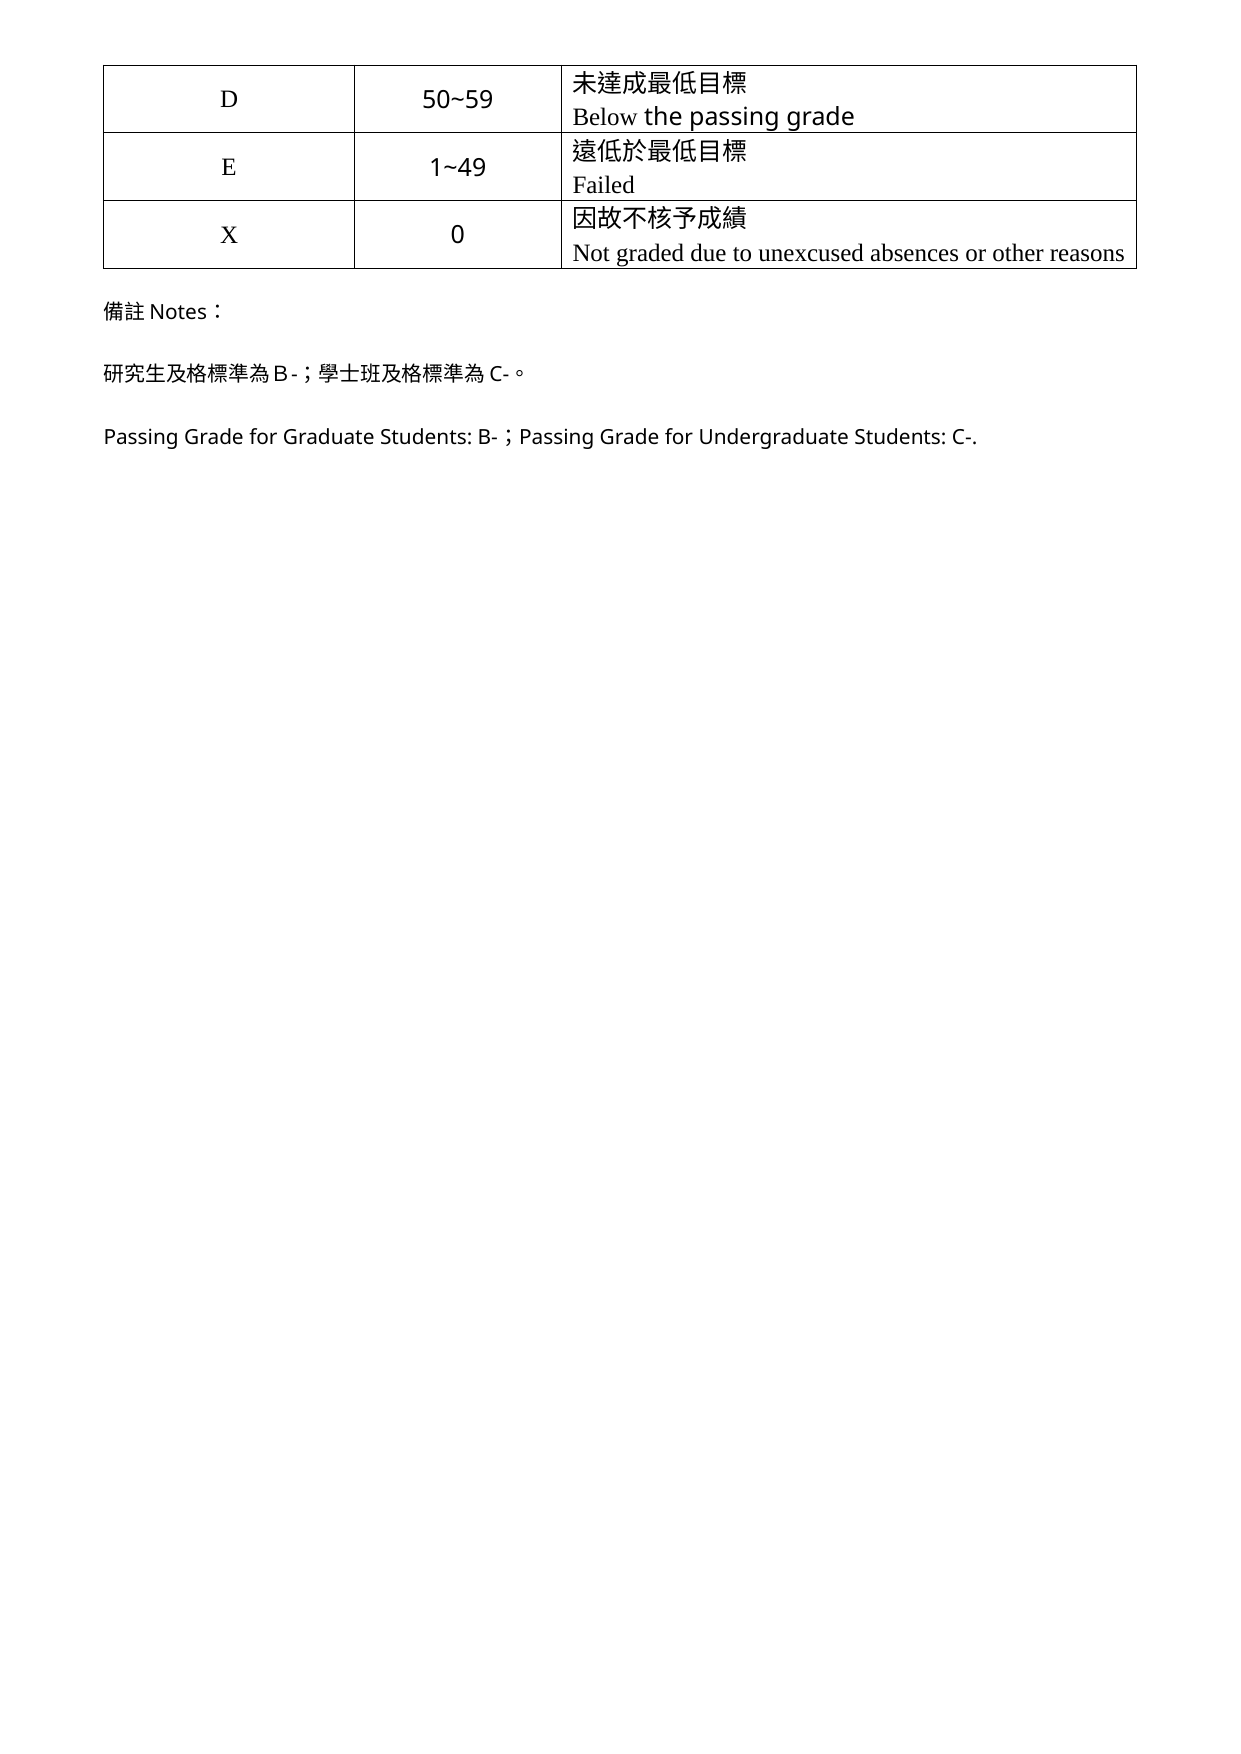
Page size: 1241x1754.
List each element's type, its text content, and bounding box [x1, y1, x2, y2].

table_cell 1~49 [355, 133, 561, 200]
table_cell X [104, 201, 354, 268]
table_cell D [104, 66, 354, 132]
table_cell 未達成最低目標 Below the passing grade [562, 66, 1136, 132]
table_cell E [104, 133, 354, 200]
table_cell 遠低於最低目標 Failed [562, 133, 1136, 200]
text 研究生及格標準為Ｂ-；學士班及格標準為C-。 [103, 331, 1137, 394]
table_cell 0 [355, 201, 561, 268]
table_cell 因故不核予成績 Not graded due to unexcused absences or other reasons [562, 201, 1136, 268]
table_cell 50~59 [355, 66, 561, 132]
text 備註Notes： [103, 269, 1137, 331]
text Passing Grade for Graduate Students: B-；Passing Grade for Undergraduate Students: C-. [103, 394, 1137, 456]
